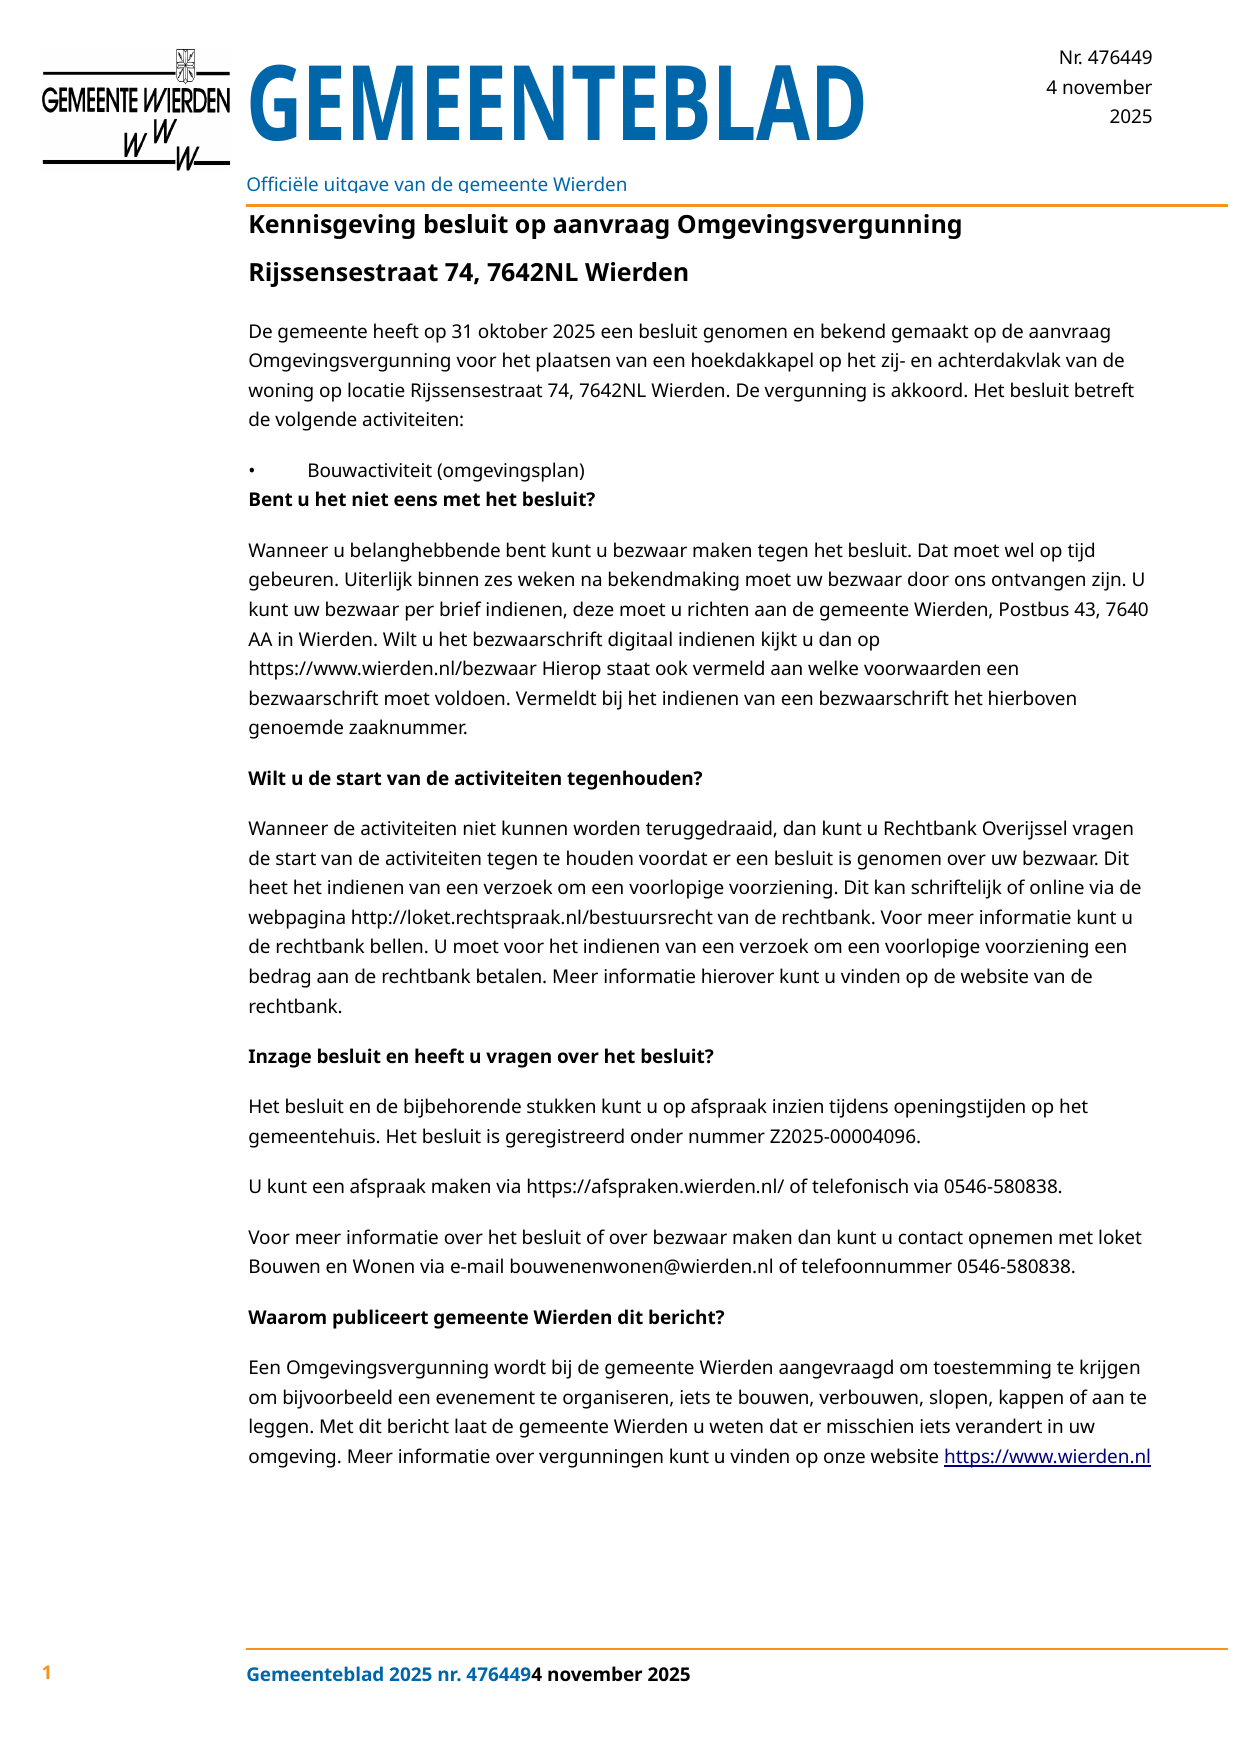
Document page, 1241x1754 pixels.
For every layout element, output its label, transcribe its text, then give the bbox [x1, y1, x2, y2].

text Kennisgeving besluit op aanvraag Omgevingsvergunning Rijssensestraat 74, 7642NL Wierden [248, 207, 1152, 288]
text Inzage besluit en heeft u vragen over het besluit? [248, 1043, 1152, 1069]
text De gemeente heeft op 31 oktober 2025 een besluit genomen en bekend gemaakt op de aanvraag Omgevingsvergunning voor het plaatsen van een hoekdakkapel op het zij- en achterdakvlak van de woning op locatie Rijssensestraat 74, 7642NL Wierden. De vergunning is akkoord. Het besluit betreft de volgende activiteiten: [248, 318, 1152, 432]
text U kunt een afspraak maken via https://afspraken.wierden.nl/ of telefonisch via 0546-580838. [248, 1174, 1152, 1199]
text Waarom publiceert gemeente Wierden dit bericht? [248, 1304, 1152, 1330]
list Bouwactiviteit (omgevingsplan) [248, 457, 1152, 483]
picture [41, 47, 231, 172]
text Bent u het niet eens met het besluit? [248, 487, 1152, 512]
text Voor meer informatie over het besluit of over bezwaar maken dan kunt u contact opnemen met loket Bouwen en Wonen via e-mail bouwenenwonen@wierden.nl of telefoonnummer 0546-580838. [248, 1224, 1152, 1279]
text Het besluit en de bijbehorende stukken kunt u op afspraak inzien tijdens openingstijden op het gemeentehuis. Het besluit is geregistreerd onder nummer Z2025-00004096. [248, 1094, 1152, 1149]
text Wilt u de start van de activiteiten tegenhouden? [248, 765, 1152, 791]
text Een Omgevingsvergunning wordt bij de gemeente Wierden aangevraagd om toestemming te krijgen om bijvoorbeeld een evenement te organiseren, iets te bouwen, verbouwen, slopen, kappen of aan te leggen. Met dit bericht laat de gemeente Wierden u weten dat er misschien iets verandert in uw omgeving. Meer informatie over vergunningen kunt u vinden op onze website https://www.wierden.nl [248, 1354, 1152, 1469]
text Wanneer u belanghebbende bent kunt u bezwaar maken tegen het besluit. Dat moet wel op tijd gebeuren. Uiterlijk binnen zes weken na bekendmaking moet uw bezwaar door ons ontvangen zijn. U kunt uw bezwaar per brief indienen, deze moet u richten aan de gemeente Wierden, Postbus 43, 7640 AA in Wierden. Wilt u het bezwaarschrift digitaal indienen kijkt u dan op https://www.wierden.nl/bezwaar Hierop staat ook vermeld aan welke voorwaarden een bezwaarschrift moet voldoen. Vermeldt bij het indienen van een bezwaarschrift het hierboven genoemde zaaknummer. [248, 537, 1152, 740]
text Wanneer de activiteiten niet kunnen worden teruggedraaid, dan kunt u Rechtbank Overijssel vragen de start van de activiteiten tegen te houden voordat er een besluit is genomen over uw bezwaar. Dit heet het indienen van een verzoek om een voorlopige voorziening. Dit kan schriftelijk of online via de webpagina http://loket.rechtspraak.nl/bestuursrecht van de rechtbank. Voor meer informatie kunt u de rechtbank bellen. U moet voor het indienen van een verzoek om een voorlopige voorziening een bedrag aan de rechtbank betalen. Meer informatie hierover kunt u vinden op de website van de rechtbank. [248, 815, 1152, 1019]
